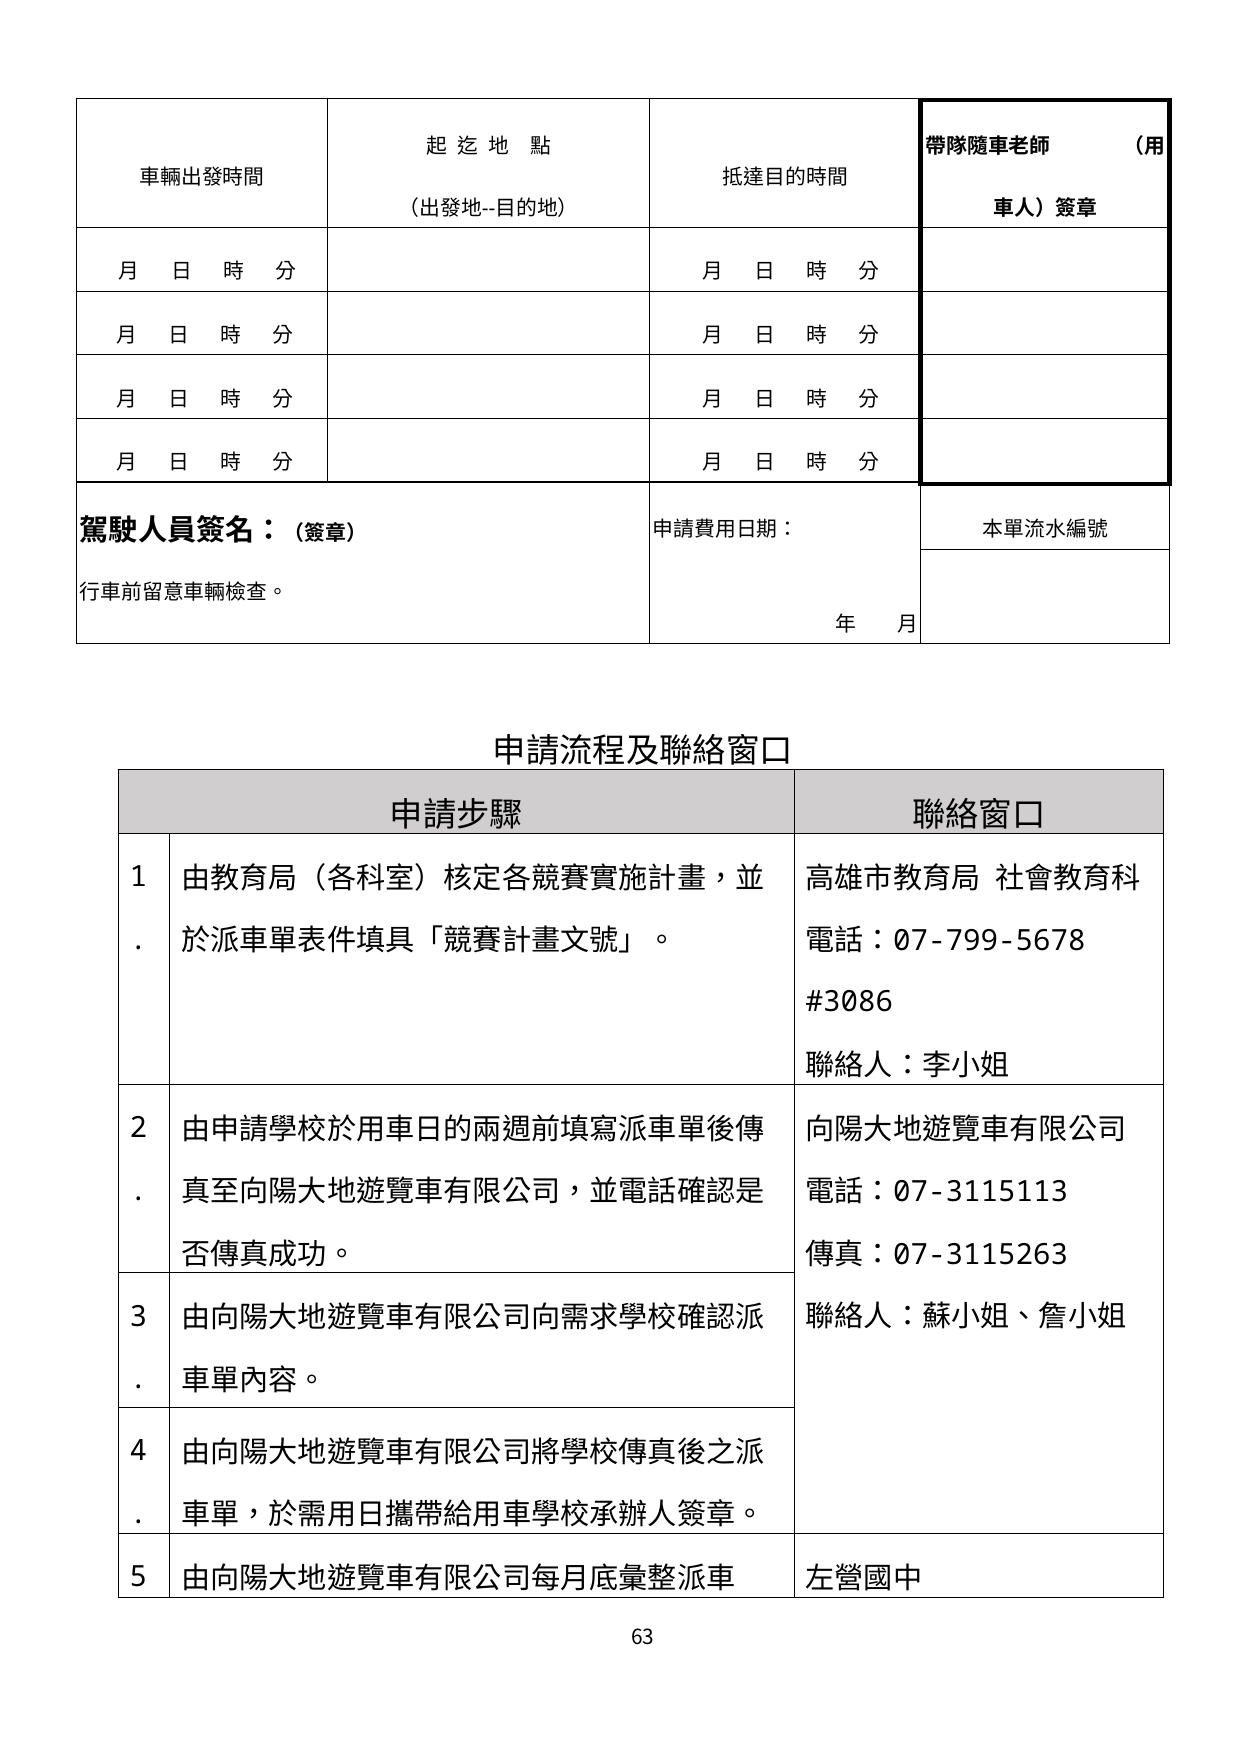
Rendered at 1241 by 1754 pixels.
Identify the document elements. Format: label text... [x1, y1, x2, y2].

table_cell [328, 419, 649, 481]
table_cell 車輛出發時間 [77, 99, 327, 227]
table_cell 高雄市教育局 社會教育科 電話：07-799-5678 #3086 聯絡人：李小姐 [795, 834, 1163, 1084]
table_cell 抵達目的時間 [650, 99, 918, 227]
table_cell [923, 228, 1167, 291]
table_cell 由向陽大地遊覽車有限公司向需求學校確認派車單內容。 [170, 1273, 794, 1407]
table_cell 起 迄 地 點 （出發地--目的地） [328, 99, 649, 227]
table_cell 4. [119, 1408, 169, 1533]
table_cell 2. [119, 1085, 169, 1272]
table_cell 由向陽大地遊覽車有限公司每月底彙整派車 [170, 1534, 794, 1597]
table_cell 月 日 時 分 [650, 419, 918, 481]
table_cell 本單流水編號 [921, 486, 1169, 549]
table_cell 5 [119, 1534, 169, 1597]
table_cell 由教育局（各科室）核定各競賽實施計畫，並於派車單表件填具「競賽計畫文號」。 [170, 834, 794, 1084]
table_header 申請步驟 [119, 770, 794, 833]
table_cell [923, 419, 1167, 481]
table_cell 由申請學校於用車日的兩週前填寫派車單後傳真至向陽大地遊覽車有限公司，並電話確認是否傳真成功。 [170, 1085, 794, 1272]
text 申請流程及聯絡窗口 [118, 707, 1167, 769]
table_cell [328, 355, 649, 418]
table_cell [328, 228, 649, 291]
table_cell [328, 292, 649, 354]
table_header 聯絡窗口 [795, 770, 1163, 833]
table_cell 月 日 時 分 [77, 292, 327, 354]
table_cell 左營國中 [795, 1534, 1163, 1597]
table_cell 1. [119, 834, 169, 1084]
table_cell 申請費用日期： 年 月 [650, 483, 920, 643]
table_cell 月 日 時 分 [77, 355, 327, 418]
table_cell [921, 550, 1169, 643]
table_cell 月 日 時 分 [650, 228, 918, 291]
table_cell [923, 292, 1167, 354]
table_cell 月 日 時 分 [650, 355, 918, 418]
table_cell 月 日 時 分 [77, 228, 327, 291]
table_cell 帶隊隨車老師 （用車人）簽章 [923, 102, 1167, 227]
table_cell [923, 355, 1167, 418]
table_cell 駕駛人員簽名：（簽章） 行車前留意車輛檢查。 [77, 483, 649, 643]
table_cell 向陽大地遊覽車有限公司 電話：07-3115113 傳真：07-3115263 聯絡人：蘇小姐、詹小姐 [795, 1085, 1163, 1533]
table_cell 由向陽大地遊覽車有限公司將學校傳真後之派車單，於需用日攜帶給用車學校承辦人簽章。 [170, 1408, 794, 1533]
table_cell 月 日 時 分 [77, 419, 327, 481]
table_cell 3. [119, 1273, 169, 1407]
table_cell 月 日 時 分 [650, 292, 918, 354]
